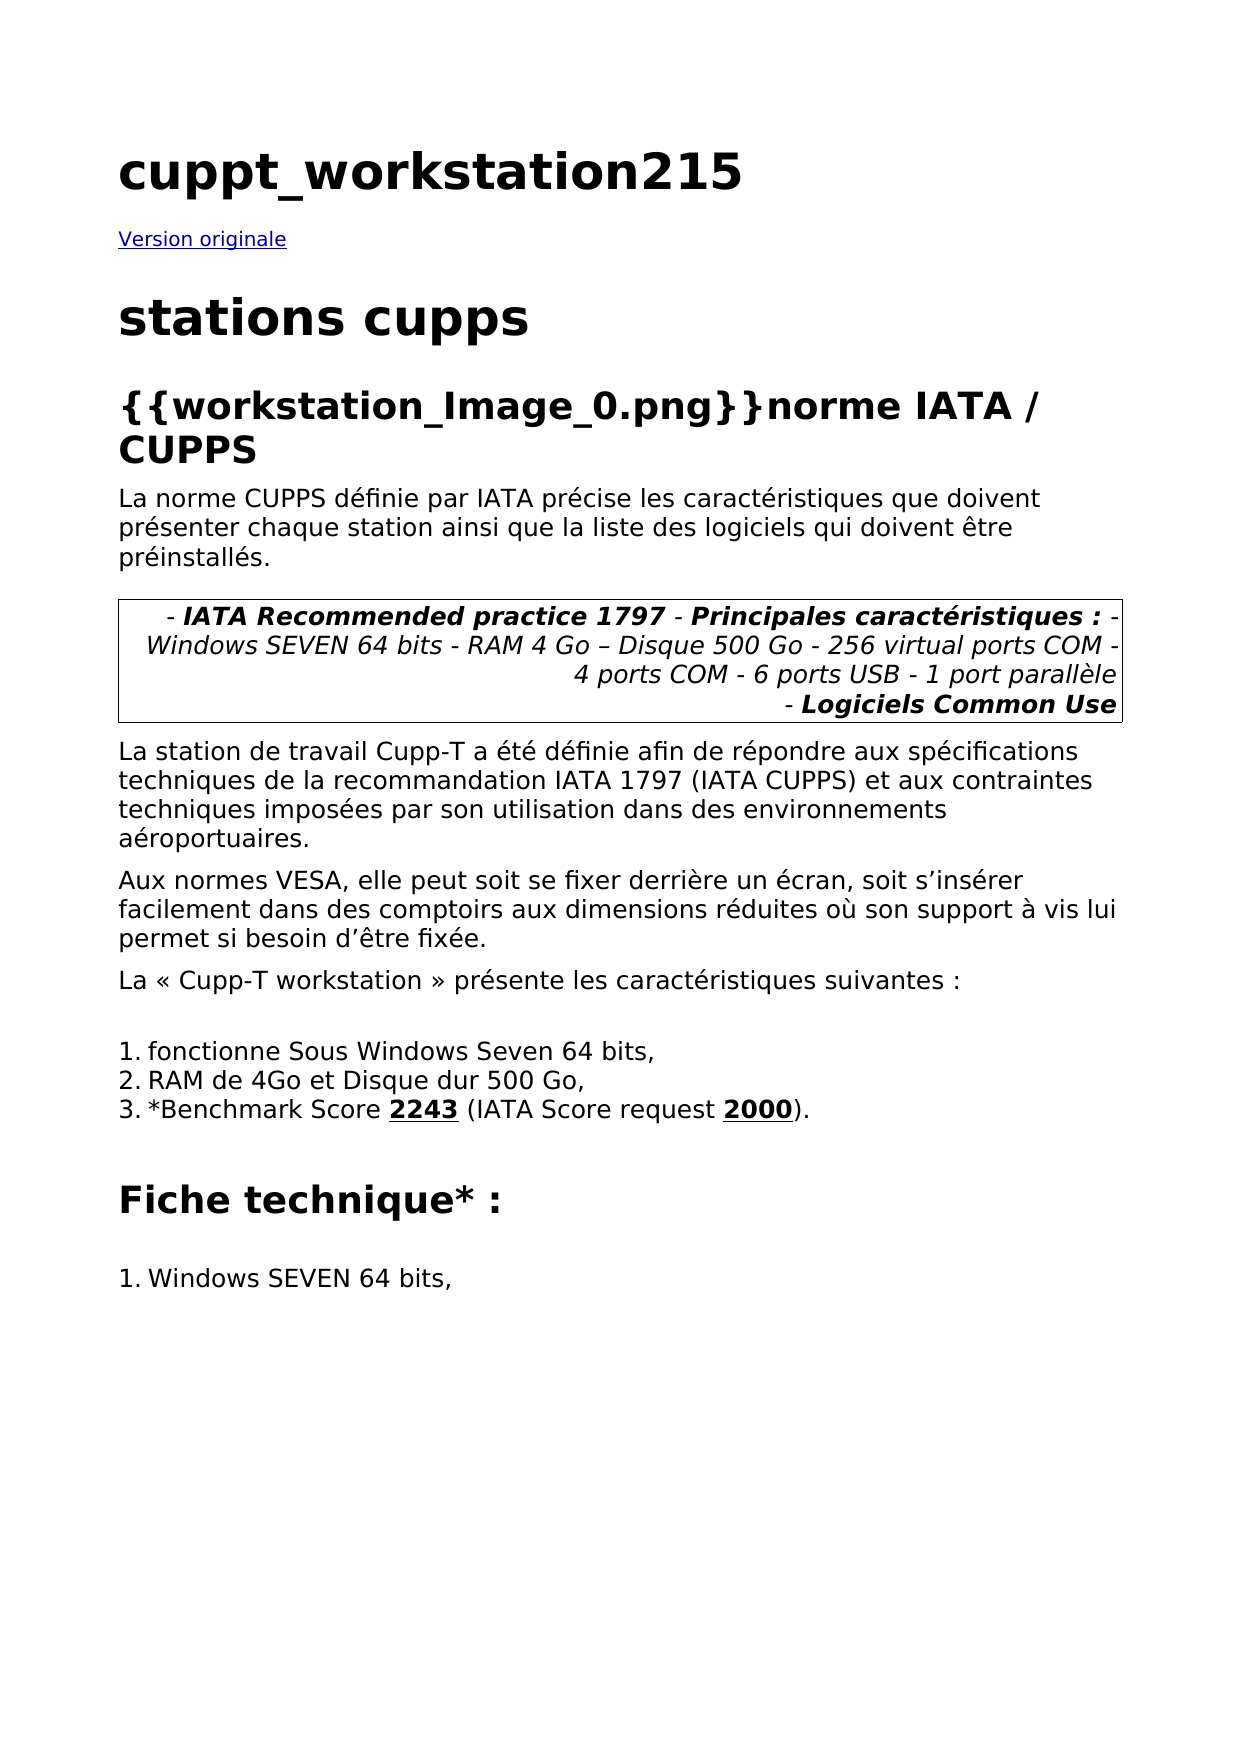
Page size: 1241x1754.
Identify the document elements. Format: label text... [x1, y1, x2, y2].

text Version originale [118, 214, 1122, 251]
subtitle stations cupps [118, 289, 1122, 347]
text Aux normes VESA, elle peut soit se fixer derrière un écran, soit s’insérer facilement dans des comptoirs aux dimensions réduites où son support à vis lui permet si besoin d’être fixée. [118, 866, 1122, 953]
list RAM de 4Go et Disque dur 500 Go, [118, 1066, 1122, 1095]
list *Benchmark Score 2243 (IATA Score request 2000). [118, 1095, 1122, 1124]
subtitle Fiche technique* : [118, 1179, 1122, 1223]
list Windows SEVEN 64 bits, [118, 1265, 1122, 1294]
subtitle cuppt_workstation215 [118, 143, 1122, 201]
text La station de travail Cupp-T a été définie afin de répondre aux spécifications techniques de la recommandation IATA 1797 (IATA CUPPS) et aux contraintes techniques imposées par son utilisation dans des environnements aéroportuaires. [118, 737, 1122, 853]
text La « Cupp-T workstation » présente les caractéristiques suivantes : [118, 966, 1122, 995]
subtitle {{workstation_Image_0.png}}norme IATA / CUPPS [118, 385, 1122, 472]
list fonctionne Sous Windows Seven 64 bits, [118, 1037, 1122, 1066]
text La norme CUPPS définie par IATA précise les caractéristiques que doivent présenter chaque station ainsi que la liste des logiciels qui doivent être préinstallés. [118, 484, 1122, 572]
table_header - IATA Recommended practice 1797 - Principales caractéristiques : - Windows SEVEN 64 bits - RAM 4 Go – Disque 500 Go - 256 virtual ports COM - 4 ports COM - 6 ports USB - 1 port parallèle - Logiciels Common Use [119, 600, 1122, 722]
